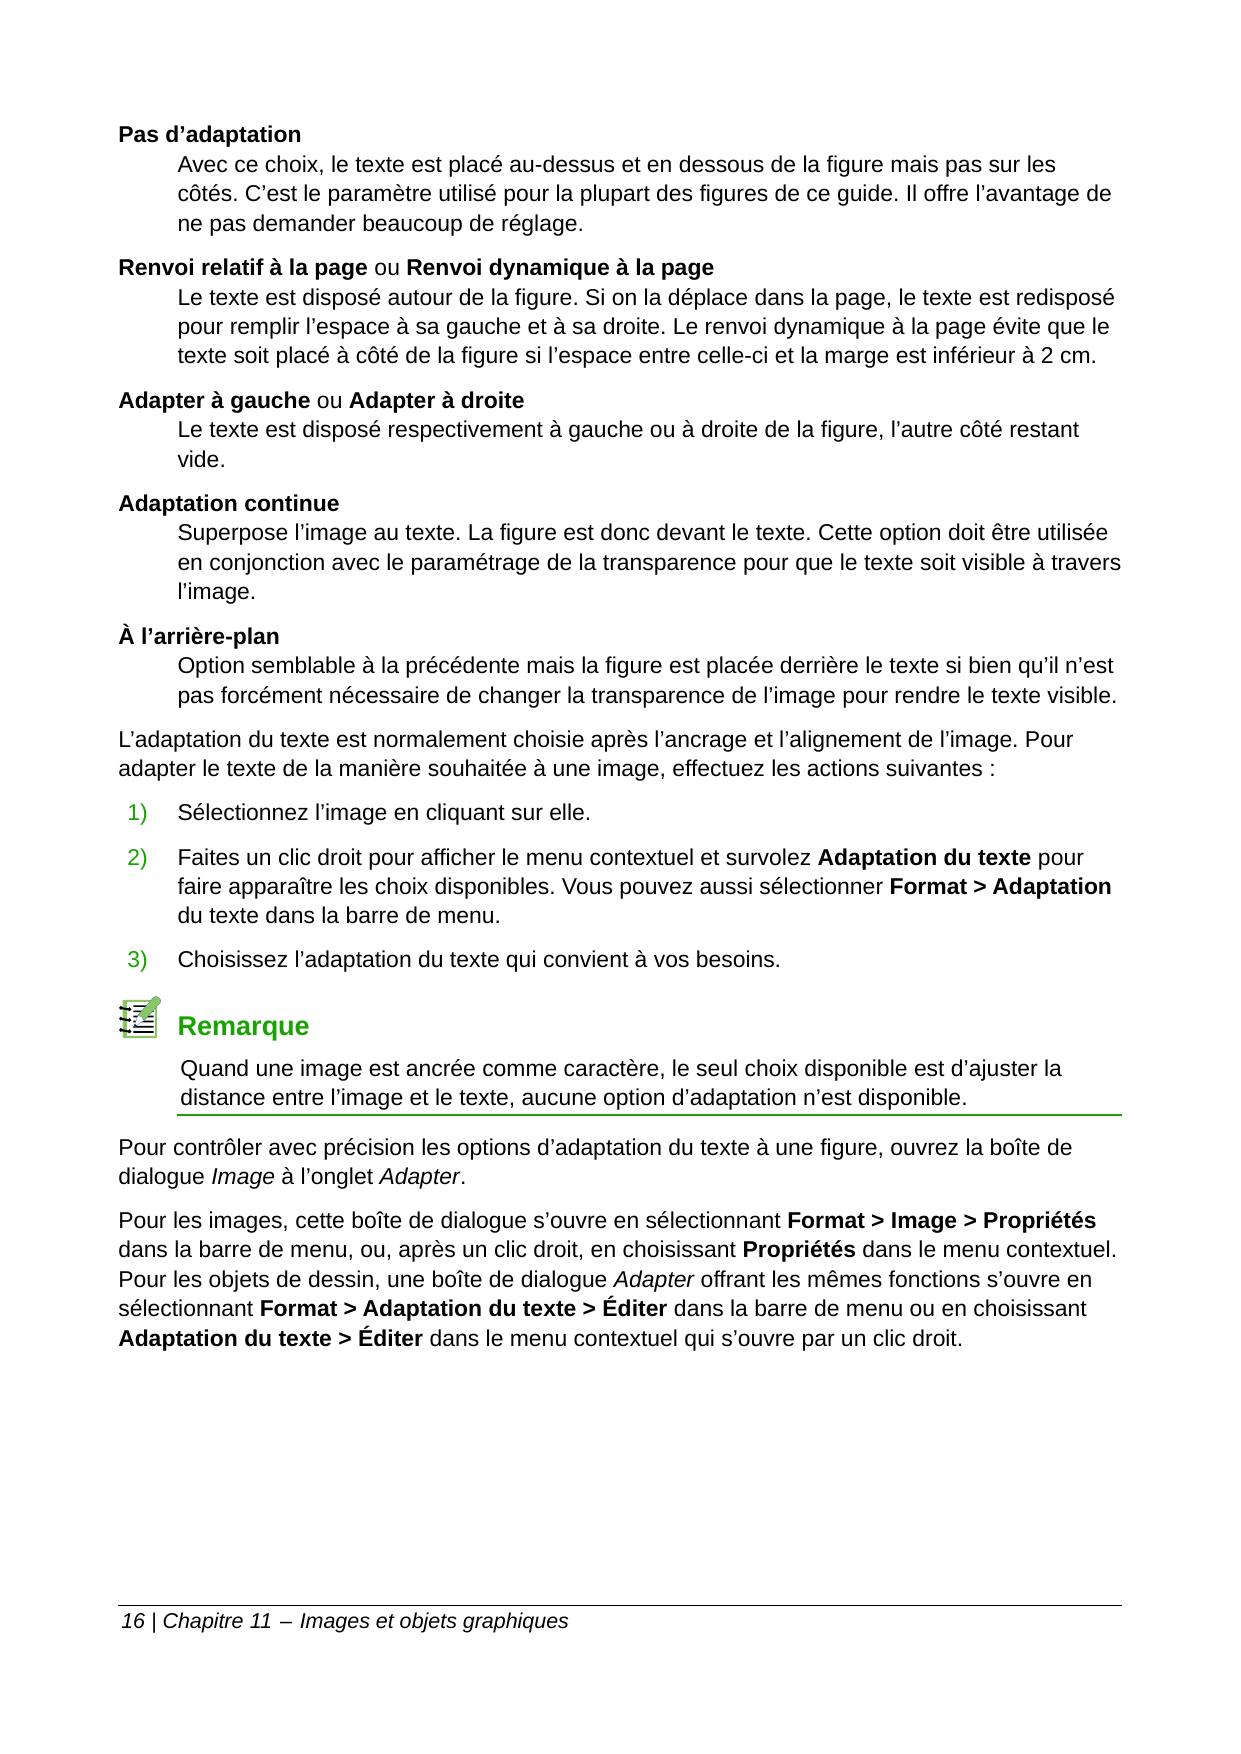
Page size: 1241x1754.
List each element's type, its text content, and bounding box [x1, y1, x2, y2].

list Faites un clic droit pour afficher le menu contextuel et survolez Adaptation du texte pour faire apparaître les choix disponibles. Vous pouvez aussi sélectionner Format > Adaptation du texte dans la barre de menu. [148, 840, 1122, 929]
subtitle Adaptation continue [118, 487, 1122, 516]
text L’adaptation du texte est normalement choisie après l’ancrage et l’alignement de l’image. Pour adapter le texte de la manière souhaitée à une image, effectuez les actions suivantes : [118, 723, 1122, 782]
text Pour les images, cette boîte de dialogue s’ouvre en sélectionnant Format > Image > Propriétés dans la barre de menu, ou, après un clic droit, en choisissant Propriétés dans le menu contextuel. Pour les objets de dessin, une boîte de dialogue Adapter offrant les mêmes fonctions s’ouvre en sélectionnant Format > Adaptation du texte > Éditer dans la barre de menu ou en choisissant Adaptation du texte > Éditer dans le menu contextuel qui s’ouvre par un clic droit. [118, 1204, 1122, 1351]
list Sélectionnez l’image en cliquant sur elle. [148, 796, 1122, 826]
text Quand une image est ancrée comme caractère, le seul choix disponible est d’ajuster la distance entre l’image et le texte, aucune option d’adaptation n’est disponible. [177, 1049, 1122, 1114]
list Remarque [118, 995, 1122, 1041]
list Choisissez l’adaptation du texte qui convient à vos besoins. [148, 943, 1122, 973]
list Le texte est disposé respectivement à gauche ou à droite de la figure, l’autre côté restant vide. [177, 413, 1122, 472]
subtitle À l’arrière-plan [118, 619, 1122, 649]
text Pour contrôler avec précision les options d’adaptation du texte à une figure, ouvrez la boîte de dialogue Image à l’onglet Adapter. [118, 1130, 1122, 1189]
subtitle Adapter à gauche ou Adapter à droite [118, 383, 1122, 413]
list Option semblable à la précédente mais la figure est placée derrière le texte si bien qu’il n’est pas forcément nécessaire de changer la transparence de l’image pour rendre le texte visible. [177, 649, 1122, 708]
subtitle Renvoi relatif à la page ou Renvoi dynamique à la page [118, 251, 1122, 280]
subtitle Pas d’adaptation [118, 118, 1122, 148]
list Avec ce choix, le texte est placé au-dessus et en dessous de la figure mais pas sur les côtés. C’est le paramètre utilisé pour la plupart des figures de ce guide. Il offre l’avantage de ne pas demander beaucoup de réglage. [177, 148, 1122, 236]
list Superpose l’image au texte. La figure est donc devant le texte. Cette option doit être utilisée en conjonction avec le paramétrage de la transparence pour que le texte soit visible à travers l’image. [177, 516, 1122, 605]
list Le texte est disposé autour de la figure. Si on la déplace dans la page, le texte est redisposé pour remplir l’espace à sa gauche et à sa droite. Le renvoi dynamique à la page évite que le texte soit placé à côté de la figure si l’espace entre celle-ci et la marge est inférieur à 2 cm. [177, 280, 1122, 369]
